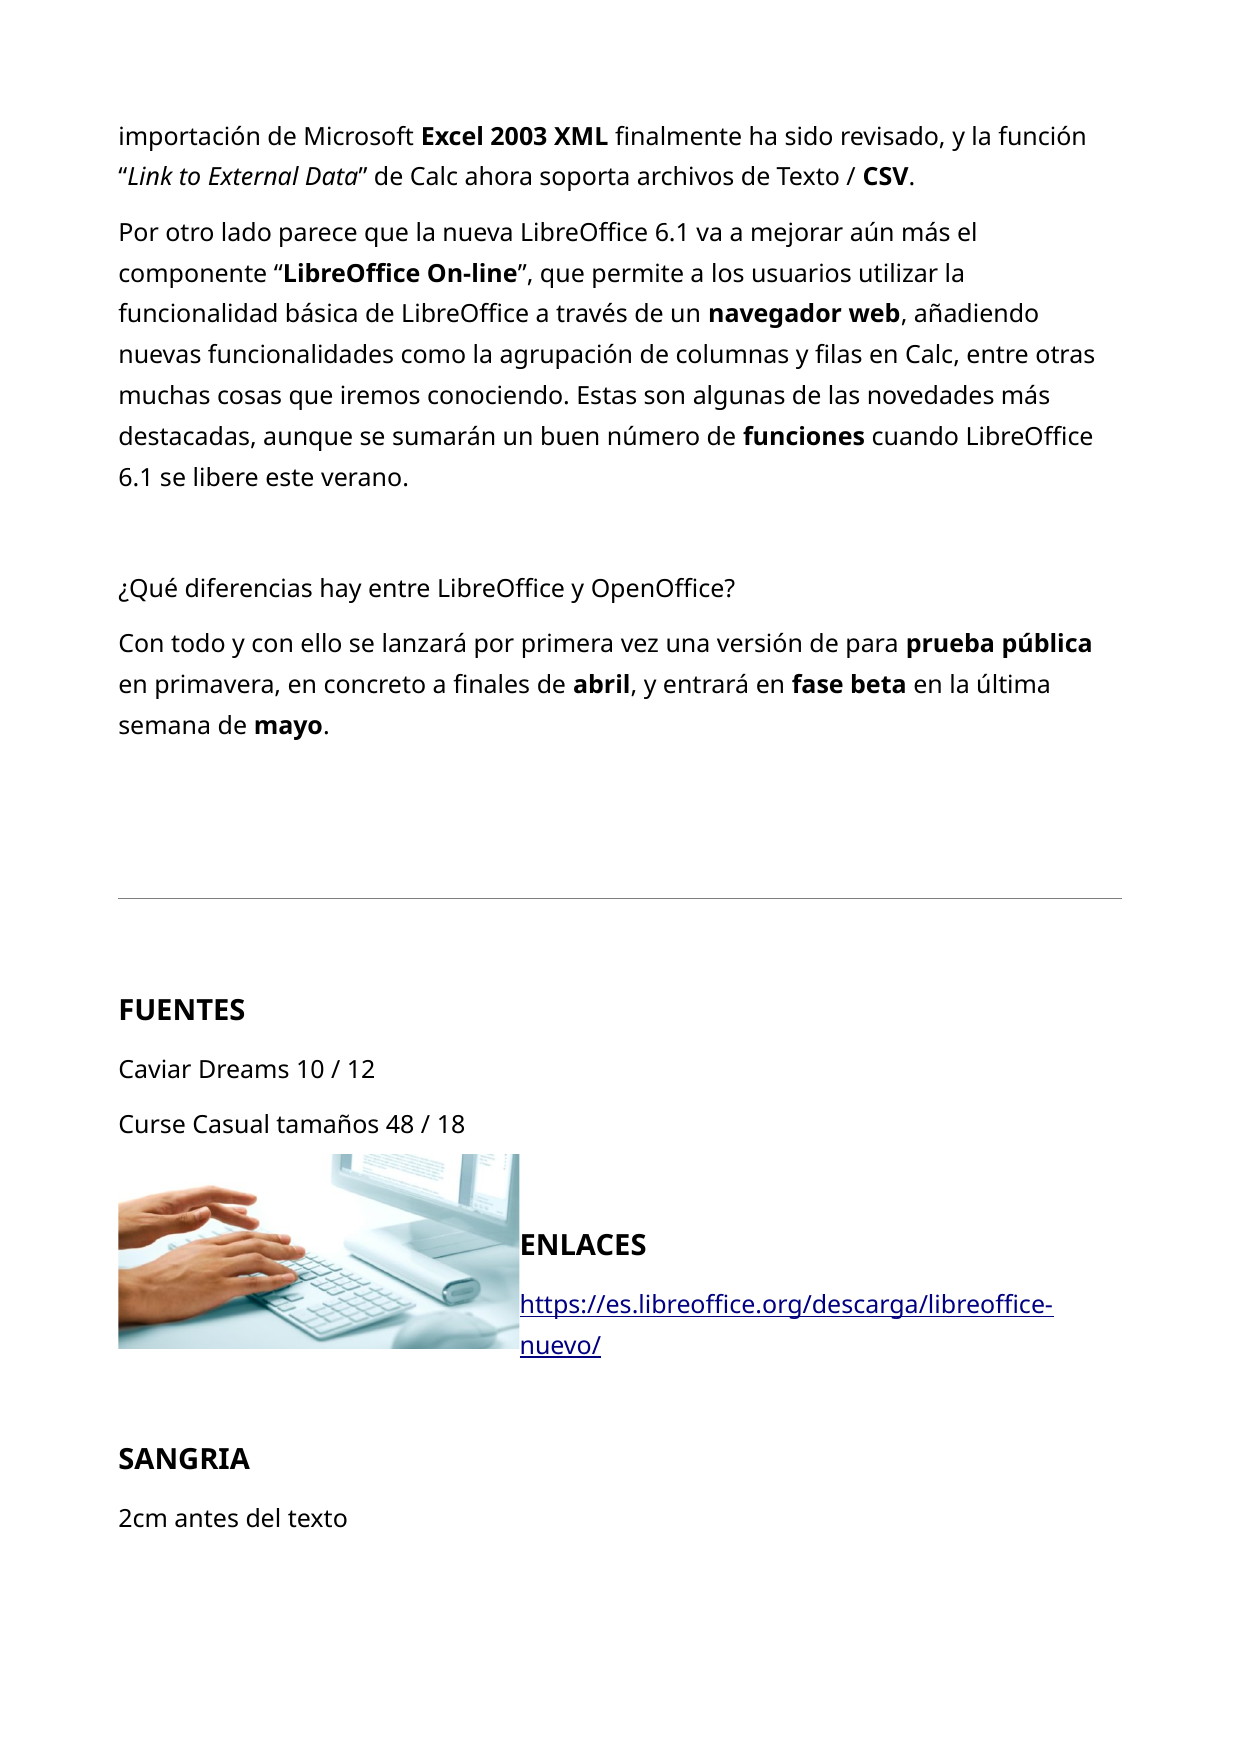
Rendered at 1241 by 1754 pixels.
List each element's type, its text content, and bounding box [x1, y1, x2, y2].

text Caviar Dreams 10 / 12 [118, 1052, 1122, 1086]
text FUENTES [118, 989, 1122, 1029]
text Con todo y con ello se lanzará por primera vez una versión de para prueba pública en primavera, en concreto a finales de abril, y entrará en fase beta en la última semana de mayo. [118, 626, 1122, 741]
text importación de Microsoft Excel 2003 XML finalmente ha sido revisado, y la función “Link to External Data” de Calc ahora soporta archivos de Texto / CSV. [118, 118, 1122, 193]
text SANGRIA [118, 1438, 1122, 1478]
text Por otro lado parece que la nueva LibreOffice 6.1 va a mejorar aún más el componente “LibreOffice On-line”, que permite a los usuarios utilizar la funcionalidad básica de LibreOffice a través de un navegador web, añadiendo nuevas funcionalidades como la agrupación de columnas y filas en Calc, entre otras muchas cosas que iremos conociendo. Estas son algunas de las novedades más destacadas, aunque se sumarán un buen número de funciones cuando LibreOffice 6.1 se libere este verano. [118, 214, 1122, 493]
text ENLACES [520, 1224, 1122, 1264]
text 2cm antes del texto [118, 1501, 1122, 1535]
text Curse Casual tamaños 48 / 18 [118, 1107, 1122, 1141]
text https://es.libreoffice.org/descarga/libreoffice-nuevo/ [118, 1287, 1122, 1362]
text ¿Qué diferencias hay entre LibreOffice y OpenOffice? [118, 570, 1122, 604]
picture [118, 1154, 520, 1349]
